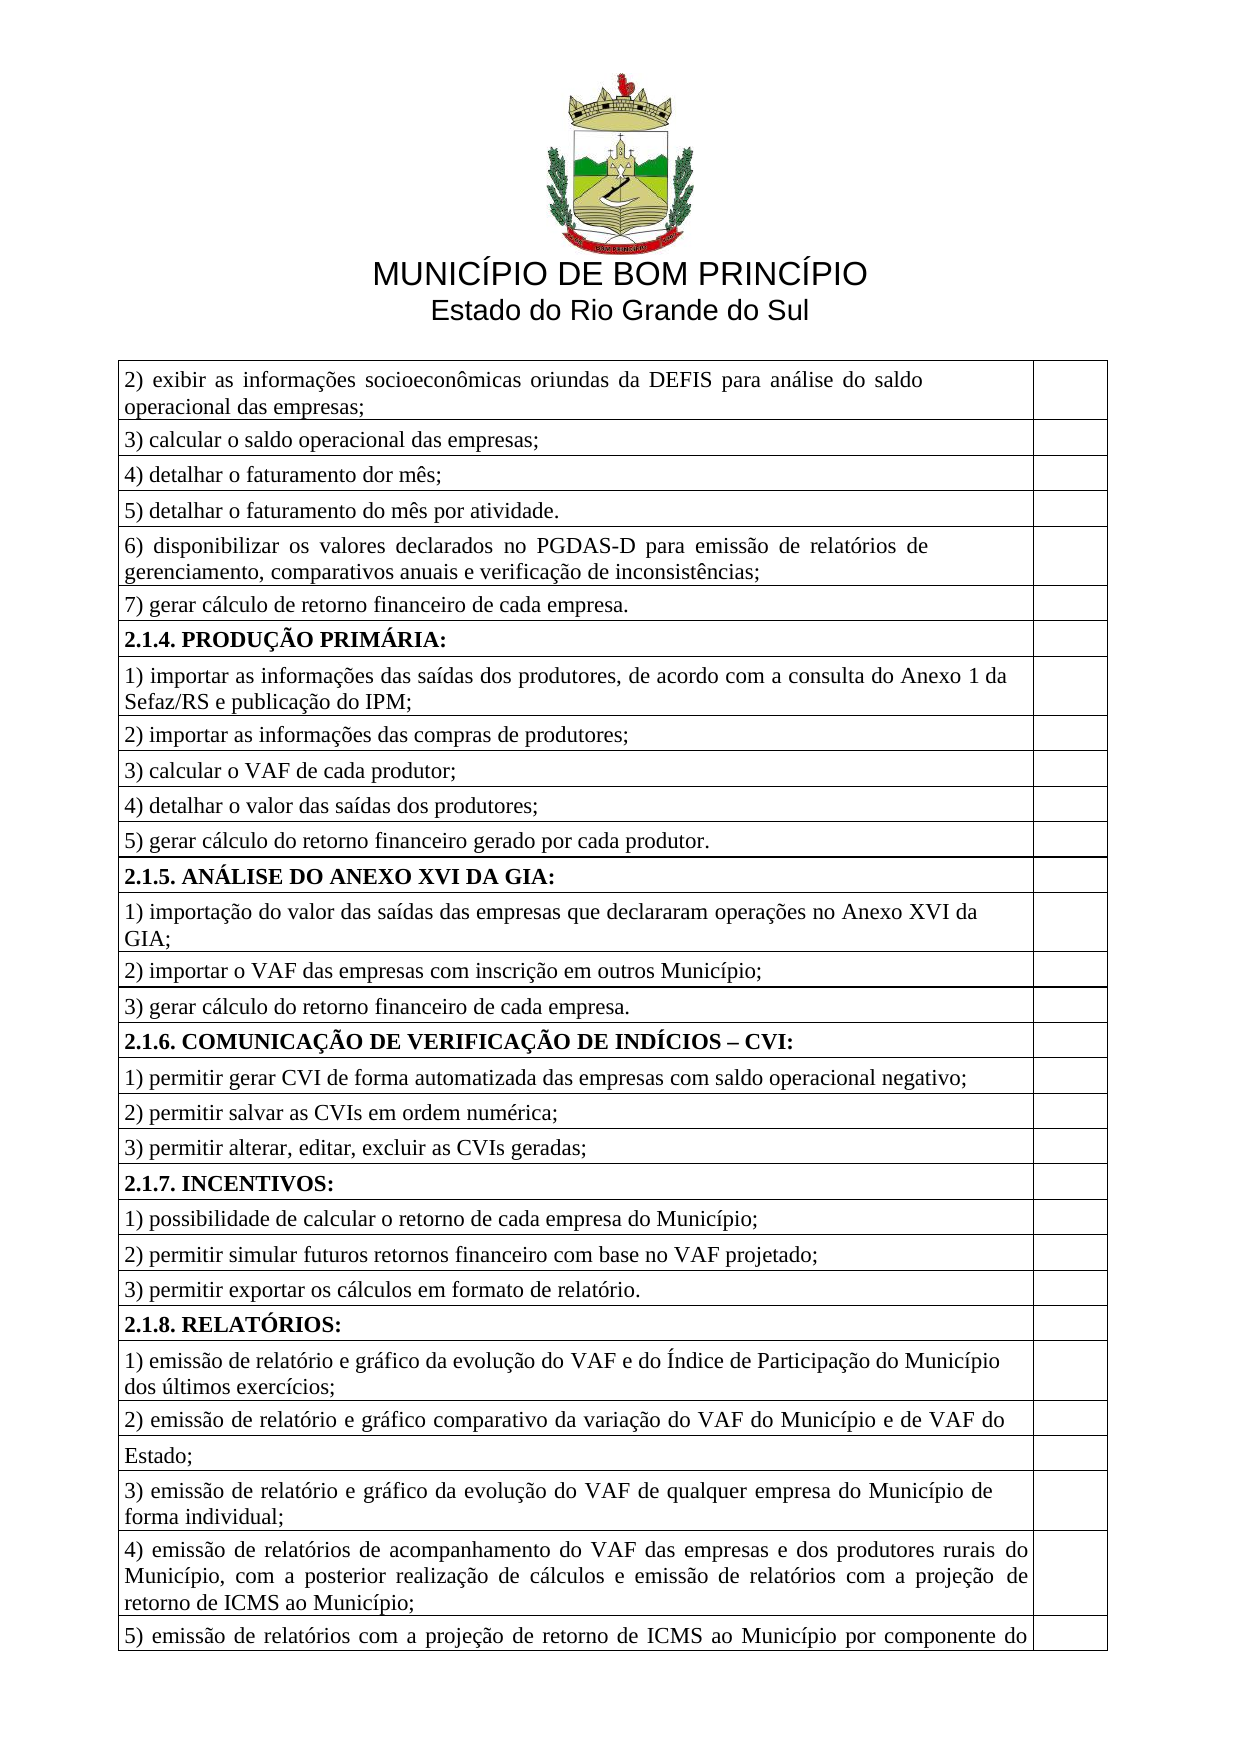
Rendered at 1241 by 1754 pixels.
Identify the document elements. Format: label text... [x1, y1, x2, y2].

table_cell [1034, 1471, 1107, 1530]
table_cell 2.1.7. INCENTIVOS: [119, 1164, 1033, 1199]
table_cell [1034, 751, 1107, 786]
table_cell [1034, 1023, 1107, 1057]
table_cell [1034, 1200, 1107, 1234]
table_cell 3) gerar cálculo do retorno financeiro de cada empresa. [119, 988, 1033, 1022]
table_cell 1) possibilidade de calcular o retorno de cada empresa do Município; [119, 1200, 1033, 1234]
table_cell 3) permitir exportar os cálculos em formato de relatório. [119, 1271, 1033, 1305]
table_cell 3) calcular o saldo operacional das empresas; [119, 420, 1033, 455]
table_cell 3) calcular o VAF de cada produtor; [119, 751, 1033, 786]
table_cell [1034, 361, 1107, 419]
table_cell 2.1.5. ANÁLISE DO ANEXO XVI DA GIA: [119, 858, 1033, 892]
table_cell [1034, 1094, 1107, 1128]
table_cell 4) emissão de relatórios de acompanhamento do VAF das empresas e dos produtores rurais do Município, com a posterior realização de cálculos e emissão de relatórios com a projeção de retorno de ICMS ao Município; [119, 1531, 1033, 1615]
table_cell [1034, 657, 1107, 715]
table_cell [1034, 1271, 1107, 1305]
table_cell [1034, 1129, 1107, 1163]
table_cell [1034, 420, 1107, 455]
table_cell [1034, 1436, 1107, 1470]
table_cell [1034, 988, 1107, 1022]
table_cell 5) gerar cálculo do retorno financeiro gerado por cada produtor. [119, 822, 1033, 856]
table_cell 2) permitir salvar as CVIs em ordem numérica; [119, 1094, 1033, 1128]
table_cell [1034, 1058, 1107, 1093]
table_cell 6) disponibilizar os valores declarados no PGDAS-D para emissão de relatórios de gerenciamento, comparativos anuais e verificação de inconsistências; [119, 527, 1033, 585]
table_cell 2) emissão de relatório e gráfico comparativo da variação do VAF do Município e de VAF do [119, 1401, 1033, 1435]
table_cell [1034, 858, 1107, 892]
table_cell 2.1.4. PRODUÇÃO PRIMÁRIA: [119, 621, 1033, 656]
table_cell 7) gerar cálculo de retorno financeiro de cada empresa. [119, 586, 1033, 620]
table_cell 1) importar as informações das saídas dos produtores, de acordo com a consulta do Anexo 1 da Sefaz/RS e publicação do IPM; [119, 657, 1033, 715]
table_cell 2) importar o VAF das empresas com inscrição em outros Município; [119, 952, 1033, 986]
table_cell 1) emissão de relatório e gráfico da evolução do VAF e do Índice de Participação do Município dos últimos exercícios; [119, 1341, 1033, 1399]
table_cell 2) exibir as informações socioeconômicas oriundas da DEFIS para análise do saldo operacional das empresas; [119, 361, 1033, 419]
table_cell 5) detalhar o faturamento do mês por atividade. [119, 491, 1033, 526]
table_cell [1034, 621, 1107, 656]
table_cell [1034, 1306, 1107, 1340]
table_cell 1) permitir gerar CVI de forma automatizada das empresas com saldo operacional negativo; [119, 1058, 1033, 1093]
table_cell [1034, 1616, 1107, 1650]
table_cell [1034, 893, 1107, 951]
table_cell 3) emissão de relatório e gráfico da evolução do VAF de qualquer empresa do Município de forma individual; [119, 1471, 1033, 1530]
table_cell 2.1.6. COMUNICAÇÃO DE VERIFICAÇÃO DE INDÍCIOS – CVI: [119, 1023, 1033, 1057]
table_cell [1034, 1341, 1107, 1399]
table_cell 3) permitir alterar, editar, excluir as CVIs geradas; [119, 1129, 1033, 1163]
table_cell 5) emissão de relatórios com a projeção de retorno de ICMS ao Município por componente do [119, 1616, 1033, 1650]
table_cell [1034, 1531, 1107, 1615]
table_cell [1034, 527, 1107, 585]
table_cell 1) importação do valor das saídas das empresas que declararam operações no Anexo XVI da GIA; [119, 893, 1033, 951]
table_cell 2.1.8. RELATÓRIOS: [119, 1306, 1033, 1340]
table_cell [1034, 787, 1107, 821]
table_cell [1034, 952, 1107, 986]
table_cell 2) permitir simular futuros retornos financeiro com base no VAF projetado; [119, 1235, 1033, 1270]
table_cell [1034, 1235, 1107, 1270]
table_cell Estado; [119, 1436, 1033, 1470]
table_cell 4) detalhar o valor das saídas dos produtores; [119, 787, 1033, 821]
table_cell [1034, 716, 1107, 750]
table_cell [1034, 586, 1107, 620]
table_cell [1034, 822, 1107, 856]
table_cell 2) importar as informações das compras de produtores; [119, 716, 1033, 750]
table_cell [1034, 1401, 1107, 1435]
table_cell [1034, 456, 1107, 490]
table_cell [1034, 1164, 1107, 1199]
table_cell [1034, 491, 1107, 526]
table_cell 4) detalhar o faturamento dor mês; [119, 456, 1033, 490]
